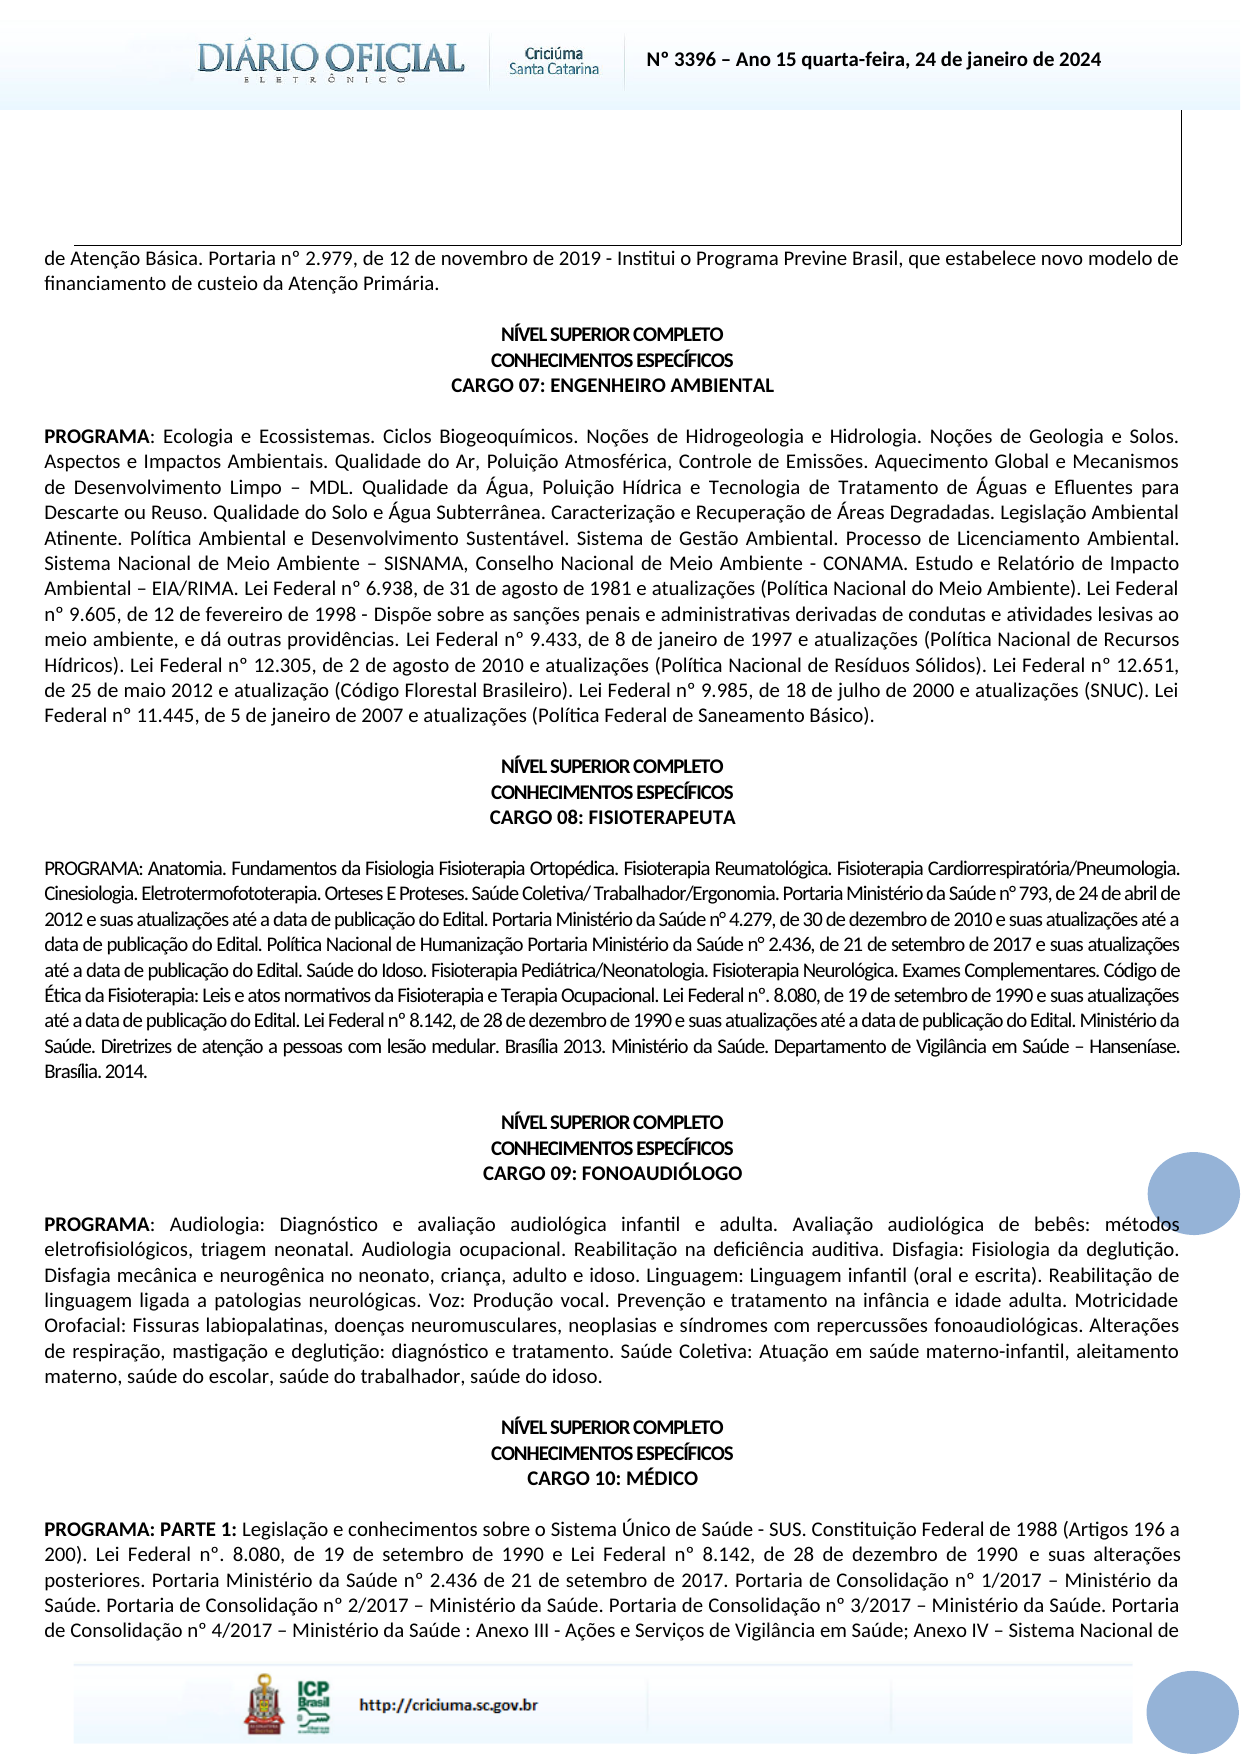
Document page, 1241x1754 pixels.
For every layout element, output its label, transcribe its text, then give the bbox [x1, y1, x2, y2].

text CONHECIMENTOS ESPECÍFICOS [44, 347, 1181, 372]
text CONHECIMENTOS ESPECÍFICOS [44, 1135, 1181, 1160]
text CARGO 08: FISIOTERAPEUTA [44, 804, 1181, 830]
text NÍVEL SUPERIOR COMPLETO [44, 753, 1181, 779]
text CONHECIMENTOS ESPECÍFICOS [44, 779, 1181, 804]
text de Atenção Básica. Portaria nº 2.979, de 12 de novembro de 2019 - Institui o Programa Previne Brasil, que estabelece novo modelo de financiamento de custeio da Atenção Primária. [44, 245, 1181, 296]
text CARGO 10: MÉDICO [44, 1465, 1181, 1491]
text PROGRAMA: Anatomia. Fundamentos da Fisiologia Fisioterapia Ortopédica. Fisioterapia Reumatológica. Fisioterapia Cardiorrespiratória/Pneumologia. Cinesiologia. Eletrotermofototerapia. Orteses E Proteses. Saúde Coletiva/ Trabalhador/Ergonomia. Portaria Ministério da Saúde n° 793, de 24 de abril de 2012 e suas atualizações até a data de publicação do Edital. Portaria Ministério da Saúde n° 4.279, de 30 de dezembro de 2010 e suas atualizações até a data de publicação do Edital. Política Nacional de Humanização Portaria Ministério da Saúde n° 2.436, de 21 de setembro de 2017 e suas atualizações até a data de publicação do Edital. Saúde do Idoso. Fisioterapia Pediátrica/Neonatologia. Fisioterapia Neurológica. Exames Complementares. Código de Ética da Fisioterapia: Leis e atos normativos da Fisioterapia e Terapia Ocupacional. Lei Federal nº. 8.080, de 19 de setembro de 1990 e suas atualizações até a data de publicação do Edital. Lei Federal nº 8.142, de 28 de dezembro de 1990 e suas atualizações até a data de publicação do Edital. Ministério da Saúde. Diretrizes de atenção a pessoas com lesão medular. Brasília 2013. Ministério da Saúde. Departamento de Vigilância em Saúde – Hanseníase. Brasília. 2014. [44, 855, 1181, 1084]
text PROGRAMA: Ecologia e Ecossistemas. Ciclos Biogeoquímicos. Noções de Hidrogeologia e Hidrologia. Noções de Geologia e Solos. Aspectos e Impactos Ambientais. Qualidade do Ar, Poluição Atmosférica, Controle de Emissões. Aquecimento Global e Mecanismos de Desenvolvimento Limpo – MDL. Qualidade da Água, Poluição Hídrica e Tecnologia de Tratamento de Águas e Efluentes para Descarte ou Reuso. Qualidade do Solo e Água Subterrânea. Caracterização e Recuperação de Áreas Degradadas. Legislação Ambiental Atinente. Política Ambiental e Desenvolvimento Sustentável. Sistema de Gestão Ambiental. Processo de Licenciamento Ambiental. Sistema Nacional de Meio Ambiente – SISNAMA, Conselho Nacional de Meio Ambiente - CONAMA. Estudo e Relatório de Impacto Ambiental – EIA/RIMA. Lei Federal nº 6.938, de 31 de agosto de 1981 e atualizações (Política Nacional do Meio Ambiente). Lei Federal nº 9.605, de 12 de fevereiro de 1998 - Dispõe sobre as sanções penais e administrativas derivadas de condutas e atividades lesivas ao meio ambiente, e dá outras providências. Lei Federal nº 9.433, de 8 de janeiro de 1997 e atualizações (Política Nacional de Recursos Hídricos). Lei Federal nº 12.305, de 2 de agosto de 2010 e atualizações (Política Nacional de Resíduos Sólidos). Lei Federal nº 12.651, de 25 de maio 2012 e atualização (Código Florestal Brasileiro). Lei Federal nº 9.985, de 18 de julho de 2000 e atualizações (SNUC). Lei Federal nº 11.445, de 5 de janeiro de 2007 e atualizações (Política Federal de Saneamento Básico). [44, 423, 1181, 728]
text NÍVEL SUPERIOR COMPLETO [44, 321, 1181, 347]
text NÍVEL SUPERIOR COMPLETO [44, 1109, 1181, 1135]
text CARGO 07: ENGENHEIRO AMBIENTAL [44, 372, 1181, 398]
text NÍVEL SUPERIOR COMPLETO [44, 1414, 1181, 1440]
text CONHECIMENTOS ESPECÍFICOS [44, 1440, 1181, 1465]
text PROGRAMA: Audiologia: Diagnóstico e avaliação audiológica infantil e adulta. Avaliação audiológica de bebês: métodos eletrofisiológicos, triagem neonatal. Audiologia ocupacional. Reabilitação na deficiência auditiva. Disfagia: Fisiologia da deglutição. Disfagia mecânica e neurogênica no neonato, criança, adulto e idoso. Linguagem: Linguagem infantil (oral e escrita). Reabilitação de linguagem ligada a patologias neurológicas. Voz: Produção vocal. Prevenção e tratamento na infância e idade adulta. Motricidade Orofacial: Fissuras labiopalatinas, doenças neuromusculares, neoplasias e síndromes com repercussões fonoaudiológicas. Alterações de respiração, mastigação e deglutição: diagnóstico e tratamento. Saúde Coletiva: Atuação em saúde materno-infantil, aleitamento materno, saúde do escolar, saúde do trabalhador, saúde do idoso. [44, 1211, 1181, 1389]
text PROGRAMA: PARTE 1: Legislação e conhecimentos sobre o Sistema Único de Saúde - SUS. Constituição Federal de 1988 (Artigos 196 a 200). Lei Federal nº. 8.080, de 19 de setembro de 1990 e Lei Federal nº 8.142, de 28 de dezembro de 1990 e suas alterações posteriores. Portaria Ministério da Saúde nº 2.436 de 21 de setembro de 2017. Portaria de Consolidação nº 1/2017 – Ministério da Saúde. Portaria de Consolidação nº 2/2017 – Ministério da Saúde. Portaria de Consolidação nº 3/2017 – Ministério da Saúde. Portaria de Consolidação nº 4/2017 – Ministério da Saúde : Anexo III - Ações e Serviços de Vigilância em Saúde; Anexo IV – Sistema Nacional de [44, 1516, 1181, 1643]
text CARGO 09: FONOAUDIÓLOGO [44, 1160, 1165, 1186]
